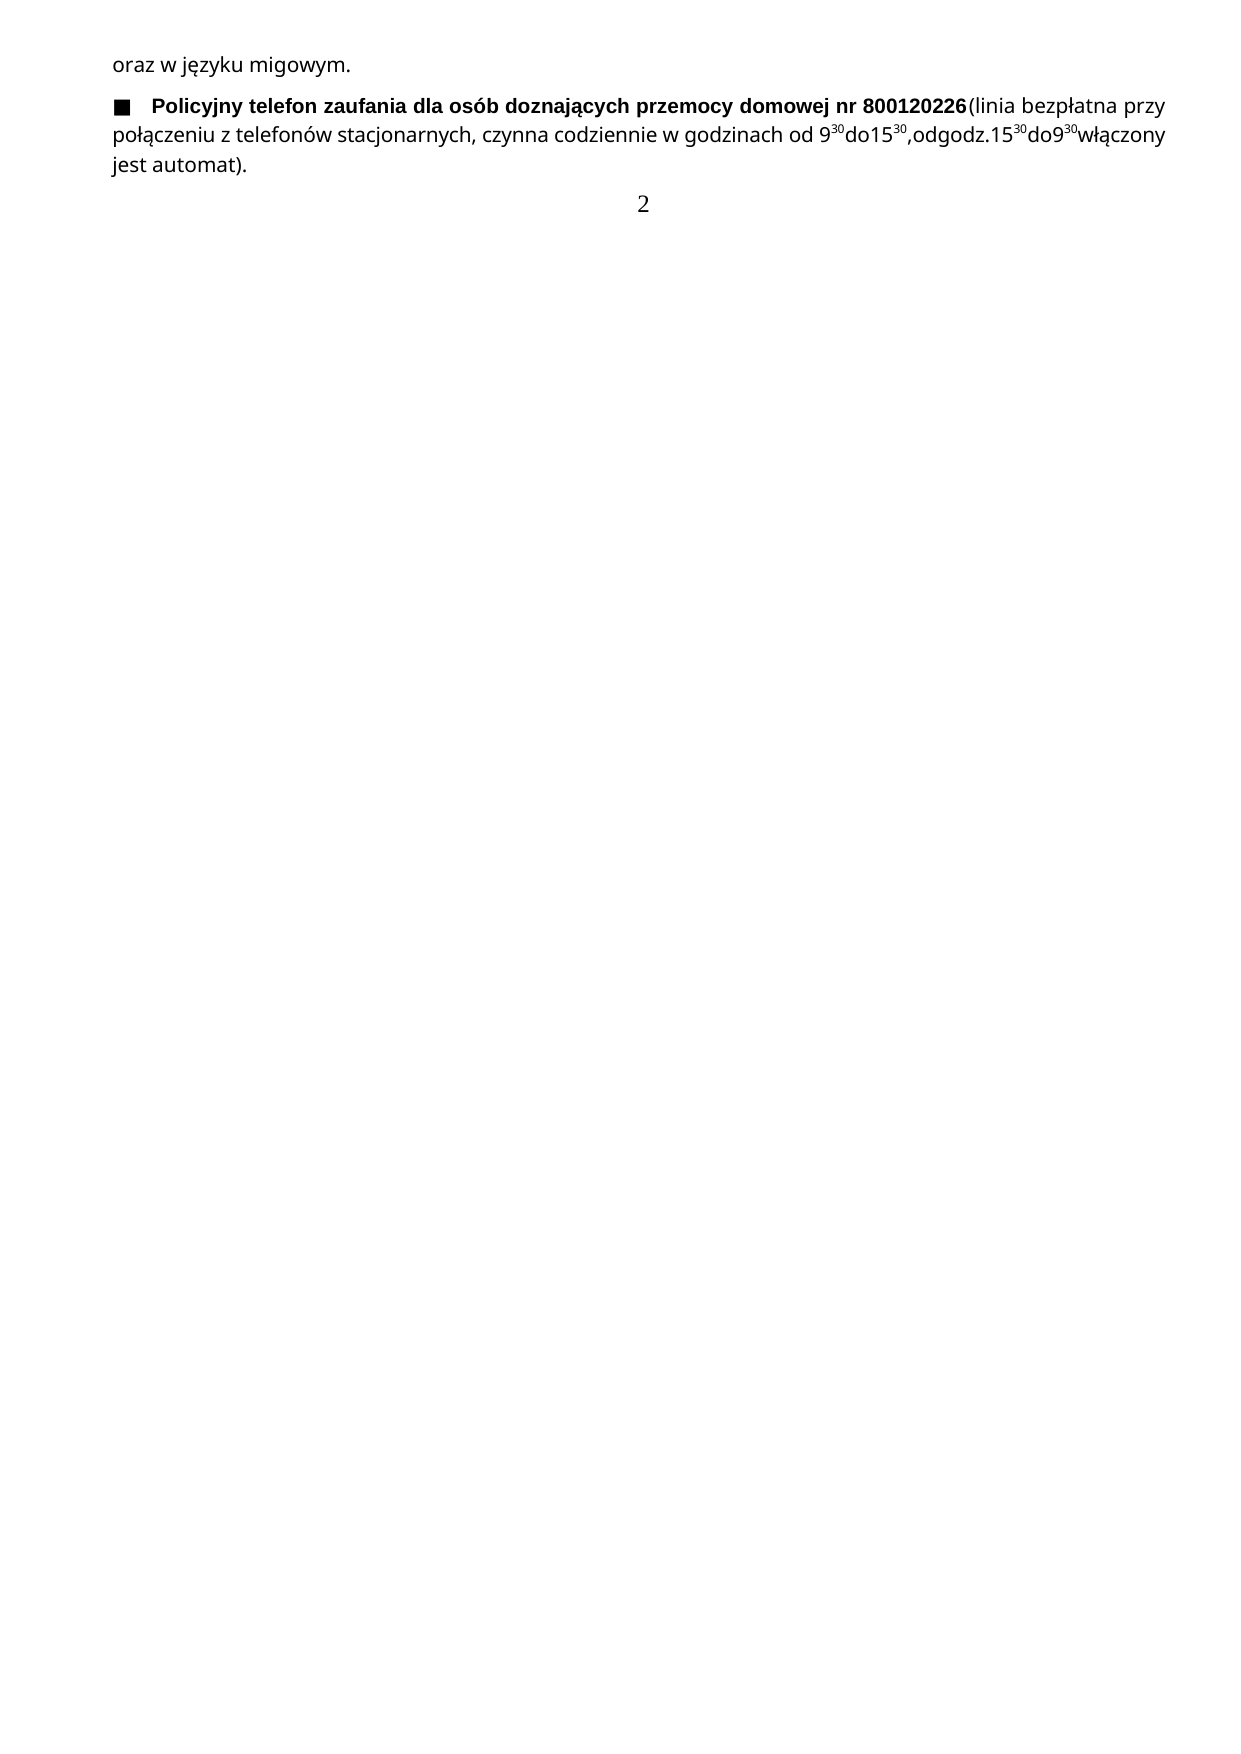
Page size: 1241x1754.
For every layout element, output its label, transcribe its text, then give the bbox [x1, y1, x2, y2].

text 2 [112, 189, 1176, 218]
list Policyjny telefon zaufania dla osób doznających przemocy domowej nr 800120226(linia bezpłatna przy połączeniu z telefonów stacjonarnych, czynna codziennie w godzinach od 930do1530,odgodz.1530do930włączony jest automat). [112, 91, 1165, 178]
text oraz w języku migowym. [112, 50, 1164, 78]
